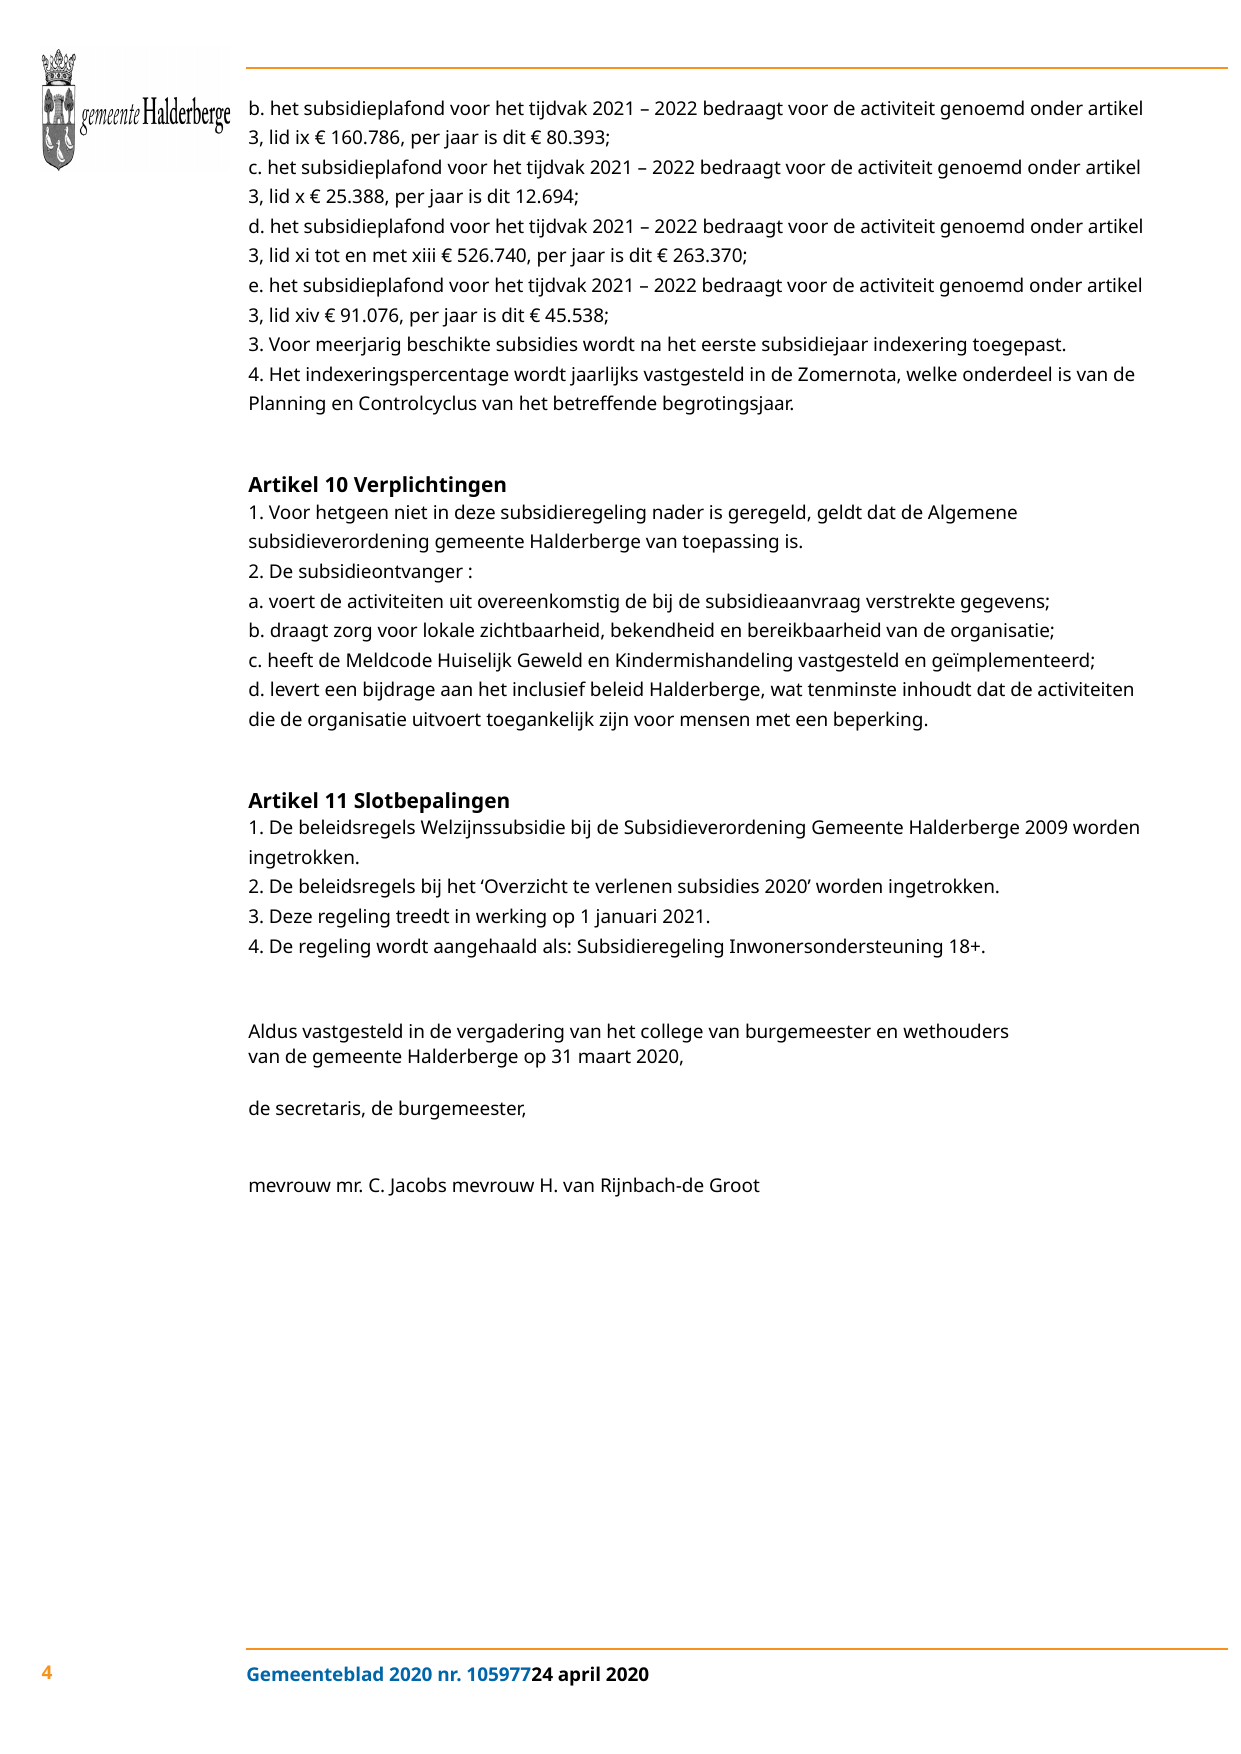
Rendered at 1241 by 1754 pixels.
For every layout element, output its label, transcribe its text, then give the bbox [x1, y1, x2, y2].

text 4. De regeling wordt aangehaald als: Subsidieregeling Inwonersondersteuning 18+. [248, 933, 1152, 959]
text 2. De beleidsregels bij het ‘Overzicht te verlenen subsidies 2020’ worden ingetrokken. [248, 874, 1152, 899]
text 4. Het indexeringspercentage wordt jaarlijks vastgesteld in de Zomernota, welke onderdeel is van de Planning en Controlcyclus van het betreffende begrotingsjaar. [248, 361, 1152, 416]
text Artikel 10 Verplichtingen [248, 471, 1152, 499]
text d. het subsidieplafond voor het tijdvak 2021 – 2022 bedraagt voor de activiteit genoemd onder artikel 3, lid xi tot en met xiii € 526.740, per jaar is dit € 263.370; [248, 213, 1152, 268]
text e. het subsidieplafond voor het tijdvak 2021 – 2022 bedraagt voor de activiteit genoemd onder artikel 3, lid xiv € 91.076, per jaar is dit € 45.538; [248, 272, 1152, 328]
text Aldus vastgesteld in de vergadering van het college van burgemeester en wethouders [248, 1018, 1152, 1043]
text Artikel 11 Slotbepalingen [248, 786, 1152, 814]
text 1. Voor hetgeen niet in deze subsidieregeling nader is geregeld, geldt dat de Algemene subsidieverordening gemeente Halderberge van toepassing is. [248, 499, 1152, 554]
text b. het subsidieplafond voor het tijdvak 2021 – 2022 bedraagt voor de activiteit genoemd onder artikel 3, lid ix € 160.786, per jaar is dit € 80.393; [248, 95, 1152, 150]
text 3. Deze regeling treedt in werking op 1 januari 2021. [248, 903, 1152, 929]
text mevrouw mr. C. Jacobs mevrouw H. van Rijnbach-de Groot [248, 1172, 1152, 1198]
picture [41, 47, 231, 172]
text a. voert de activiteiten uit overeenkomstig de bij de subsidieaanvraag verstrekte gegevens; [248, 588, 1152, 613]
text 3. Voor meerjarig beschikte subsidies wordt na het eerste subsidiejaar indexering toegepast. [248, 331, 1152, 357]
text de secretaris, de burgemeester, [248, 1095, 1152, 1121]
text 1. De beleidsregels Welzijnssubsidie bij de Subsidieverordening Gemeente Halderberge 2009 worden ingetrokken. [248, 814, 1152, 870]
text b. draagt zorg voor lokale zichtbaarheid, bekendheid en bereikbaarheid van de organisatie; [248, 617, 1152, 643]
text c. het subsidieplafond voor het tijdvak 2021 – 2022 bedraagt voor de activiteit genoemd onder artikel 3, lid x € 25.388, per jaar is dit 12.694; [248, 154, 1152, 209]
text 2. De subsidieontvanger : [248, 558, 1152, 584]
text c. heeft de Meldcode Huiselijk Geweld en Kindermishandeling vastgesteld en geïmplementeerd; [248, 647, 1152, 673]
text van de gemeente Halderberge op 31 maart 2020, [248, 1043, 1152, 1069]
text d. levert een bijdrage aan het inclusief beleid Halderberge, wat tenminste inhoudt dat de activiteiten die de organisatie uitvoert toegankelijk zijn voor mensen met een beperking. [248, 677, 1152, 732]
